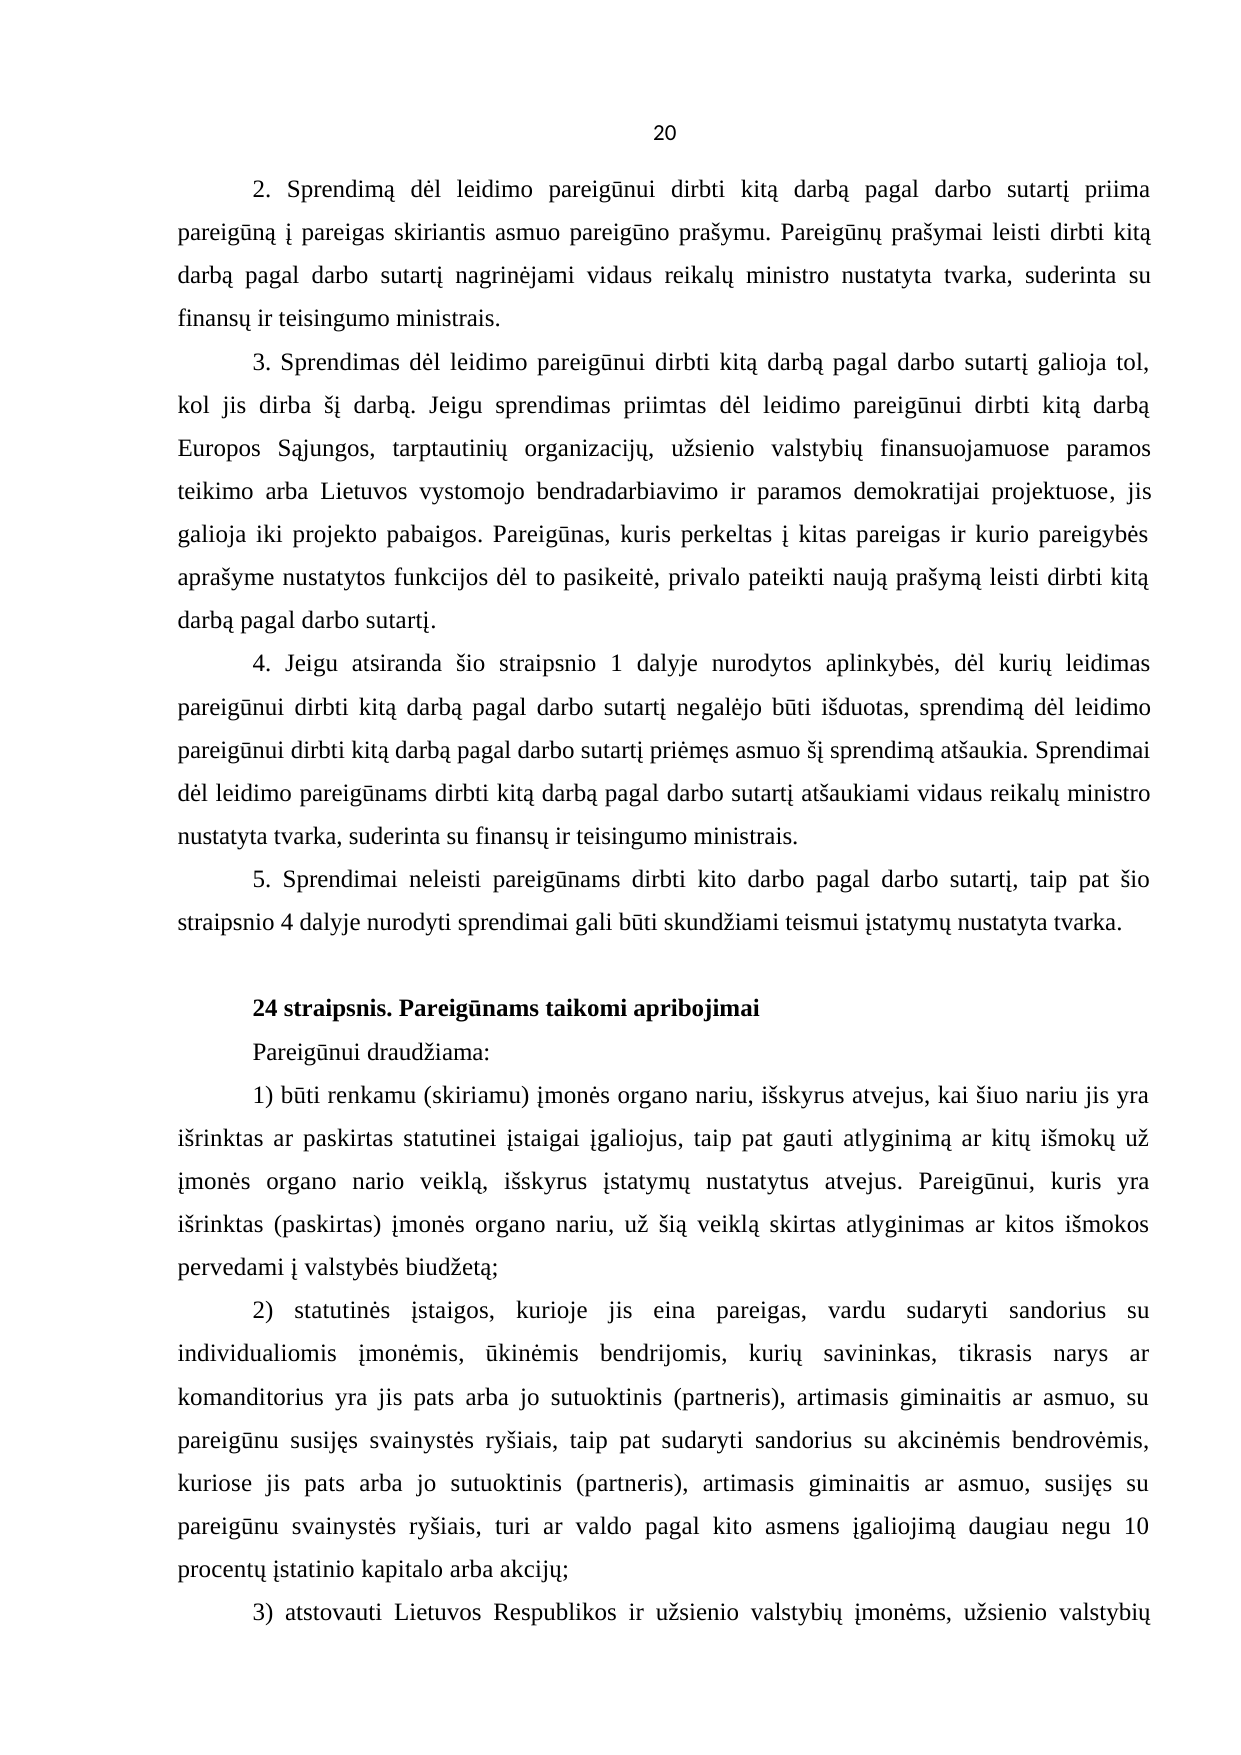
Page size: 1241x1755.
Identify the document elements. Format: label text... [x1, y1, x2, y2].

text 3) atstovauti Lietuvos Respublikos ir užsienio valstybių įmonėms, užsienio valstybių [177, 1597, 1152, 1626]
text 24 straipsnis. Pareigūnams taikomi apribojimai [177, 993, 1152, 1022]
text 2) statutinės įstaigos, kurioje jis eina pareigas, vardu sudaryti sandorius su individualiomis įmonėmis, ūkinėmis bendrijomis, kurių savininkas, tikrasis narys ar komanditorius yra jis pats arba jo sutuoktinis (partneris), artimasis giminaitis ar asmuo, su pareigūnu susijęs svainystės ryšiais, taip pat sudaryti sandorius su akcinėmis bendrovėmis, kuriose jis pats arba jo sutuoktinis (partneris), artimasis giminaitis ar asmuo, susijęs su pareigūnu svainystės ryšiais, turi ar valdo pagal kito asmens įgaliojimą daugiau negu 10 procentų įstatinio kapitalo arba akcijų; [177, 1295, 1152, 1583]
text 4. Jeigu atsiranda šio straipsnio 1 dalyje nurodytos aplinkybės, dėl kurių leidimas pareigūnui dirbti kitą darbą pagal darbo sutartį negalėjo būti išduotas, sprendimą dėl leidimo pareigūnui dirbti kitą darbą pagal darbo sutartį priėmęs asmuo šį sprendimą atšaukia. Sprendimai dėl leidimo pareigūnams dirbti kitą darbą pagal darbo sutartį atšaukiami vidaus reikalų ministro nustatyta tvarka, suderinta su finansų ir teisingumo ministrais. [177, 648, 1152, 850]
text 3. Sprendimas dėl leidimo pareigūnui dirbti kitą darbą pagal darbo sutartį galioja tol, kol jis dirba šį darbą. Jeigu sprendimas priimtas dėl leidimo pareigūnui dirbti kitą darbą Europos Sąjungos, tarptautinių organizacijų, užsienio valstybių finansuojamuose paramos teikimo arba Lietuvos vystomojo bendradarbiavimo ir paramos demokratijai projektuose, jis galioja iki projekto pabaigos. Pareigūnas, kuris perkeltas į kitas pareigas ir kurio pareigybės aprašyme nustatytos funkcijos dėl to pasikeitė, privalo pateikti naują prašymą leisti dirbti kitą darbą pagal darbo sutartį. [177, 347, 1152, 634]
text 5. Sprendimai neleisti pareigūnams dirbti kito darbo pagal darbo sutartį, taip pat šio straipsnio 4 dalyje nurodyti sprendimai gali būti skundžiami teismui įstatymų nustatyta tvarka. [177, 864, 1152, 936]
text ) būti renkamu (skiriamu) įmonės organo nariu, išskyrus atvejus, kai šiuo nariu jis yra išrinktas ar paskirtas statutinei įstaigai įgaliojus, taip pat gauti atlyginimą ar kitų išmokų už įmonės organo nario veiklą, išskyrus įstatymų nustatytus atvejus. Pareigūnui, kuris yra išrinktas (paskirtas) įmonės organo nariu, už šią veiklą skirtas atlyginimas ar kitos išmokos pervedami į valstybės biudžetą; [177, 1080, 1152, 1281]
text 2. Sprendimą dėl leidimo pareigūnui dirbti kitą darbą pagal darbo sutartį priima pareigūną į pareigas skiriantis asmuo pareigūno prašymu. Pareigūnų prašymai leisti dirbti kitą darbą pagal darbo sutartį nagrinėjami vidaus reikalų ministro nustatyta tvarka, suderinta su finansų ir teisingumo ministrais. [177, 174, 1152, 332]
text Pareigūnui draudžiama: [177, 1037, 1152, 1065]
